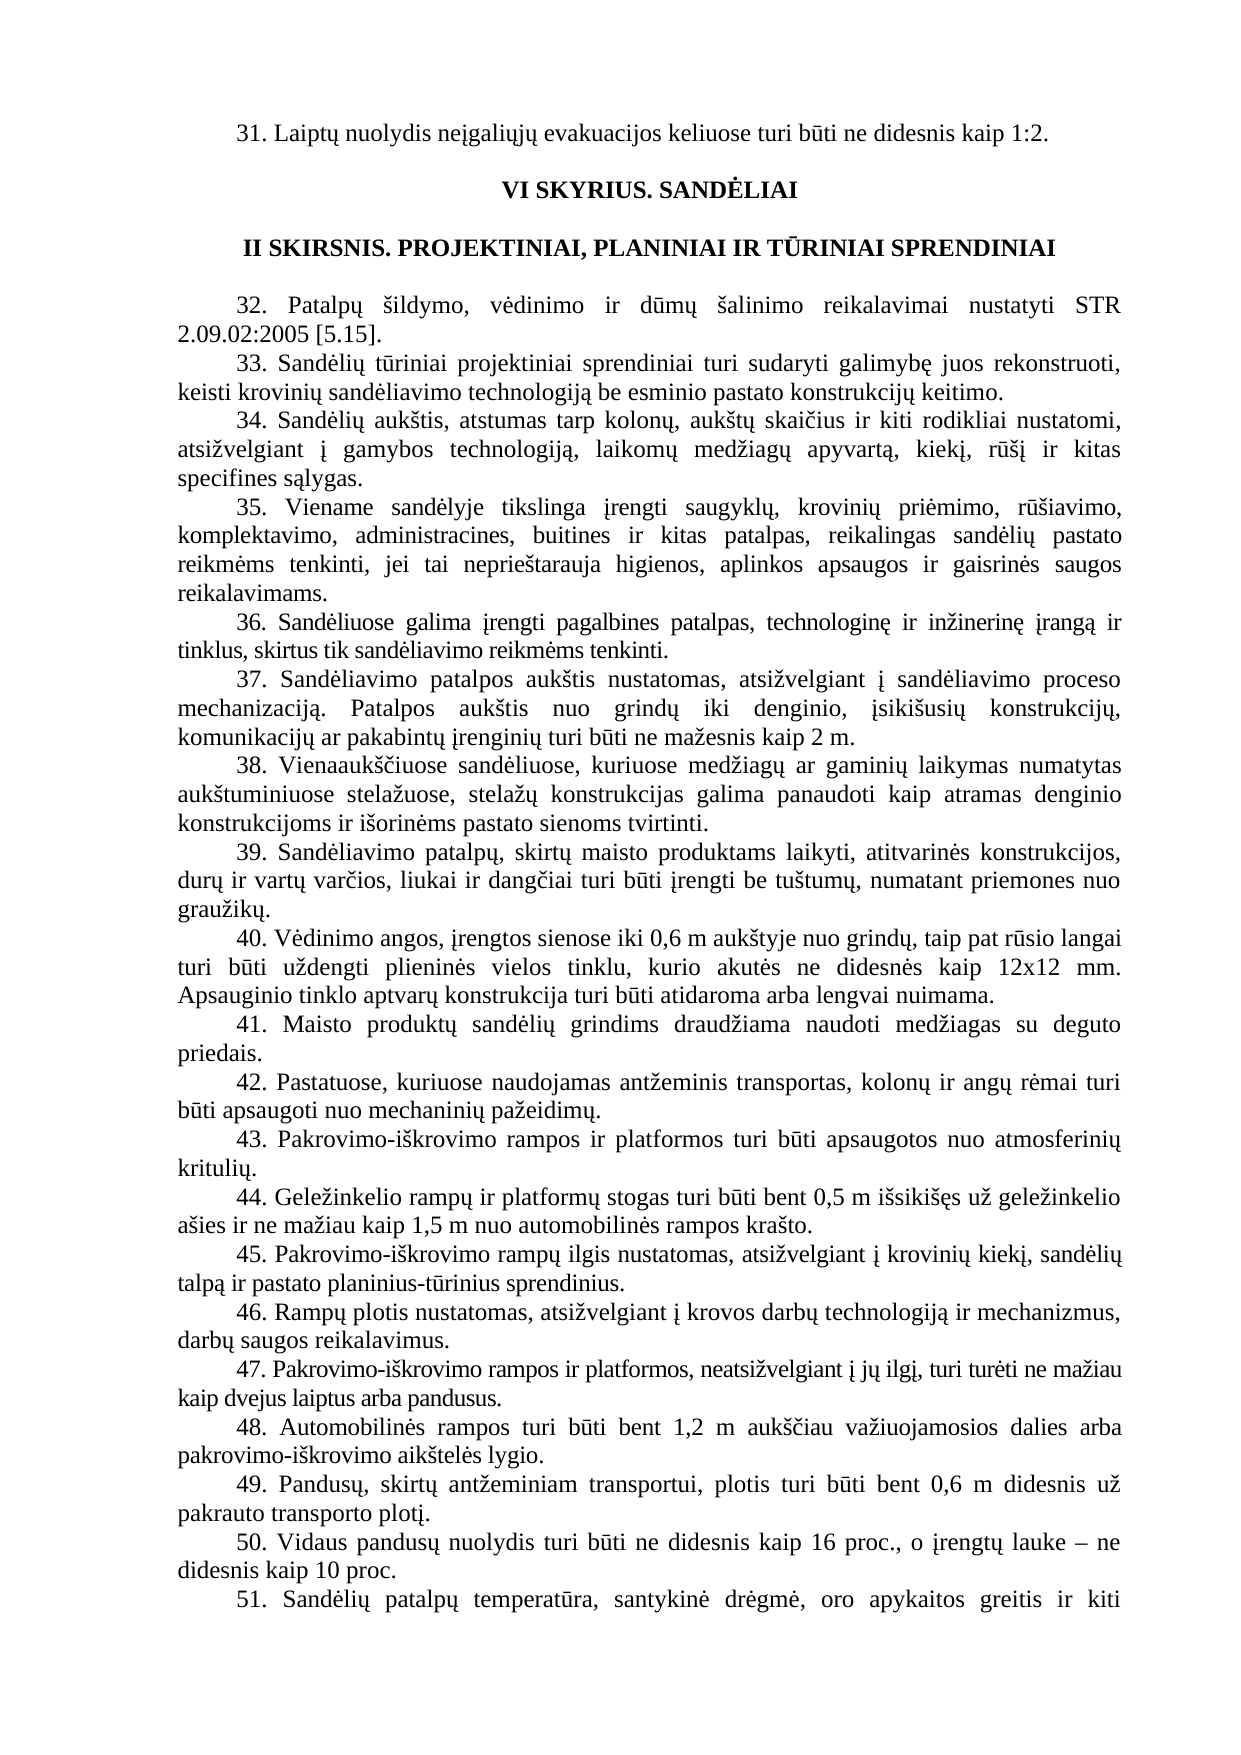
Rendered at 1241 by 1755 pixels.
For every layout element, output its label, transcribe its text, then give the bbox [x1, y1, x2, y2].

text 33. Sandėlių tūriniai projektiniai sprendiniai turi sudaryti galimybę juos rekonstruoti, keisti krovinių sandėliavimo technologiją be esminio pastato konstrukcijų keitimo. [177, 348, 1122, 406]
text 37. Sandėliavimo patalpos aukštis nustatomas, atsižvelgiant į sandėliavimo proceso mechanizaciją. Patalpos aukštis nuo grindų iki denginio, įsikišusių konstrukcijų, komunikacijų ar pakabintų įrenginių turi būti ne mažesnis kaip 2 m. [177, 664, 1122, 751]
text 32. Patalpų šildymo, vėdinimo ir dūmų šalinimo reikalavimai nustatyti STR 2.09.02:2005 [5.15]. [177, 291, 1122, 348]
text 41. Maisto produktų sandėlių grindims draudžiama naudoti medžiagas su deguto priedais. [177, 1009, 1122, 1067]
text 31. Laiptų nuolydis neįgaliųjų evakuacijos keliuose turi būti ne didesnis kaip 1:2. [177, 118, 1122, 147]
text 35. Viename sandėlyje tikslinga įrengti saugyklų, krovinių priėmimo, rūšiavimo, komplektavimo, administracines, buitines ir kitas patalpas, reikalingas sandėlių pastato reikmėms tenkinti, jei tai neprieštarauja higienos, aplinkos apsaugos ir gaisrinės saugos reikalavimams. [177, 492, 1122, 607]
text VI SKYRIUS. SANDĖLIAI [177, 176, 1122, 204]
text 44. Geležinkelio rampų ir platformų stogas turi būti bent 0,5 m išsikišęs už geležinkelio ašies ir ne mažiau kaip 1,5 m nuo automobilinės rampos krašto. [177, 1182, 1122, 1239]
text II SKIRSNIS. PROJEKTINIAI, PLANINIAI IR TŪRINIAI SPRENDINIAI [177, 233, 1122, 262]
text 48. Automobilinės rampos turi būti bent 1,2 m aukščiau važiuojamosios dalies arba pakrovimo-iškrovimo aikštelės lygio. [177, 1412, 1122, 1469]
text 36. Sandėliuose galima įrengti pagalbines patalpas, technologinę ir inžinerinę įrangą ir tinklus, skirtus tik sandėliavimo reikmėms tenkinti. [177, 607, 1122, 664]
text 47. Pakrovimo-iškrovimo rampos ir platformos, neatsižvelgiant į jų ilgį, turi turėti ne mažiau kaip dvejus laiptus arba pandusus. [177, 1354, 1122, 1412]
text 50. Vidaus pandusų nuolydis turi būti ne didesnis kaip 16 proc., o įrengtų lauke – ne didesnis kaip 10 proc. [177, 1527, 1122, 1584]
text 51. Sandėlių patalpų temperatūra, santykinė drėgmė, oro apykaitos greitis ir kiti [177, 1584, 1122, 1613]
text 49. Pandusų, skirtų antžeminiam transportui, plotis turi būti bent 0,6 m didesnis už pakrauto transporto plotį. [177, 1469, 1122, 1527]
text 34. Sandėlių aukštis, atstumas tarp kolonų, aukštų skaičius ir kiti rodikliai nustatomi, atsižvelgiant į gamybos technologiją, laikomų medžiagų apyvartą, kiekį, rūšį ir kitas specifines sąlygas. [177, 406, 1122, 492]
text 43. Pakrovimo-iškrovimo rampos ir platformos turi būti apsaugotos nuo atmosferinių kritulių. [177, 1124, 1122, 1182]
text 38. Vienaaukščiuose sandėliuose, kuriuose medžiagų ar gaminių laikymas numatytas aukštuminiuose stelažuose, stelažų konstrukcijas galima panaudoti kaip atramas denginio konstrukcijoms ir išorinėms pastato sienoms tvirtinti. [177, 751, 1122, 837]
text 39. Sandėliavimo patalpų, skirtų maisto produktams laikyti, atitvarinės konstrukcijos, durų ir vartų varčios, liukai ir dangčiai turi būti įrengti be tuštumų, numatant priemones nuo graužikų. [177, 837, 1122, 923]
text 46. Rampų plotis nustatomas, atsižvelgiant į krovos darbų technologiją ir mechanizmus, darbų saugos reikalavimus. [177, 1297, 1122, 1354]
text 45. Pakrovimo-iškrovimo rampų ilgis nustatomas, atsižvelgiant į krovinių kiekį, sandėlių talpą ir pastato planinius-tūrinius sprendinius. [177, 1239, 1122, 1297]
text 40. Vėdinimo angos, įrengtos sienose iki 0,6 m aukštyje nuo grindų, taip pat rūsio langai turi būti uždengti plieninės vielos tinklu, kurio akutės ne didesnės kaip 12x12 mm. Apsauginio tinklo aptvarų konstrukcija turi būti atidaroma arba lengvai nuimama. [177, 923, 1122, 1009]
text 42. Pastatuose, kuriuose naudojamas antžeminis transportas, kolonų ir angų rėmai turi būti apsaugoti nuo mechaninių pažeidimų. [177, 1067, 1122, 1124]
